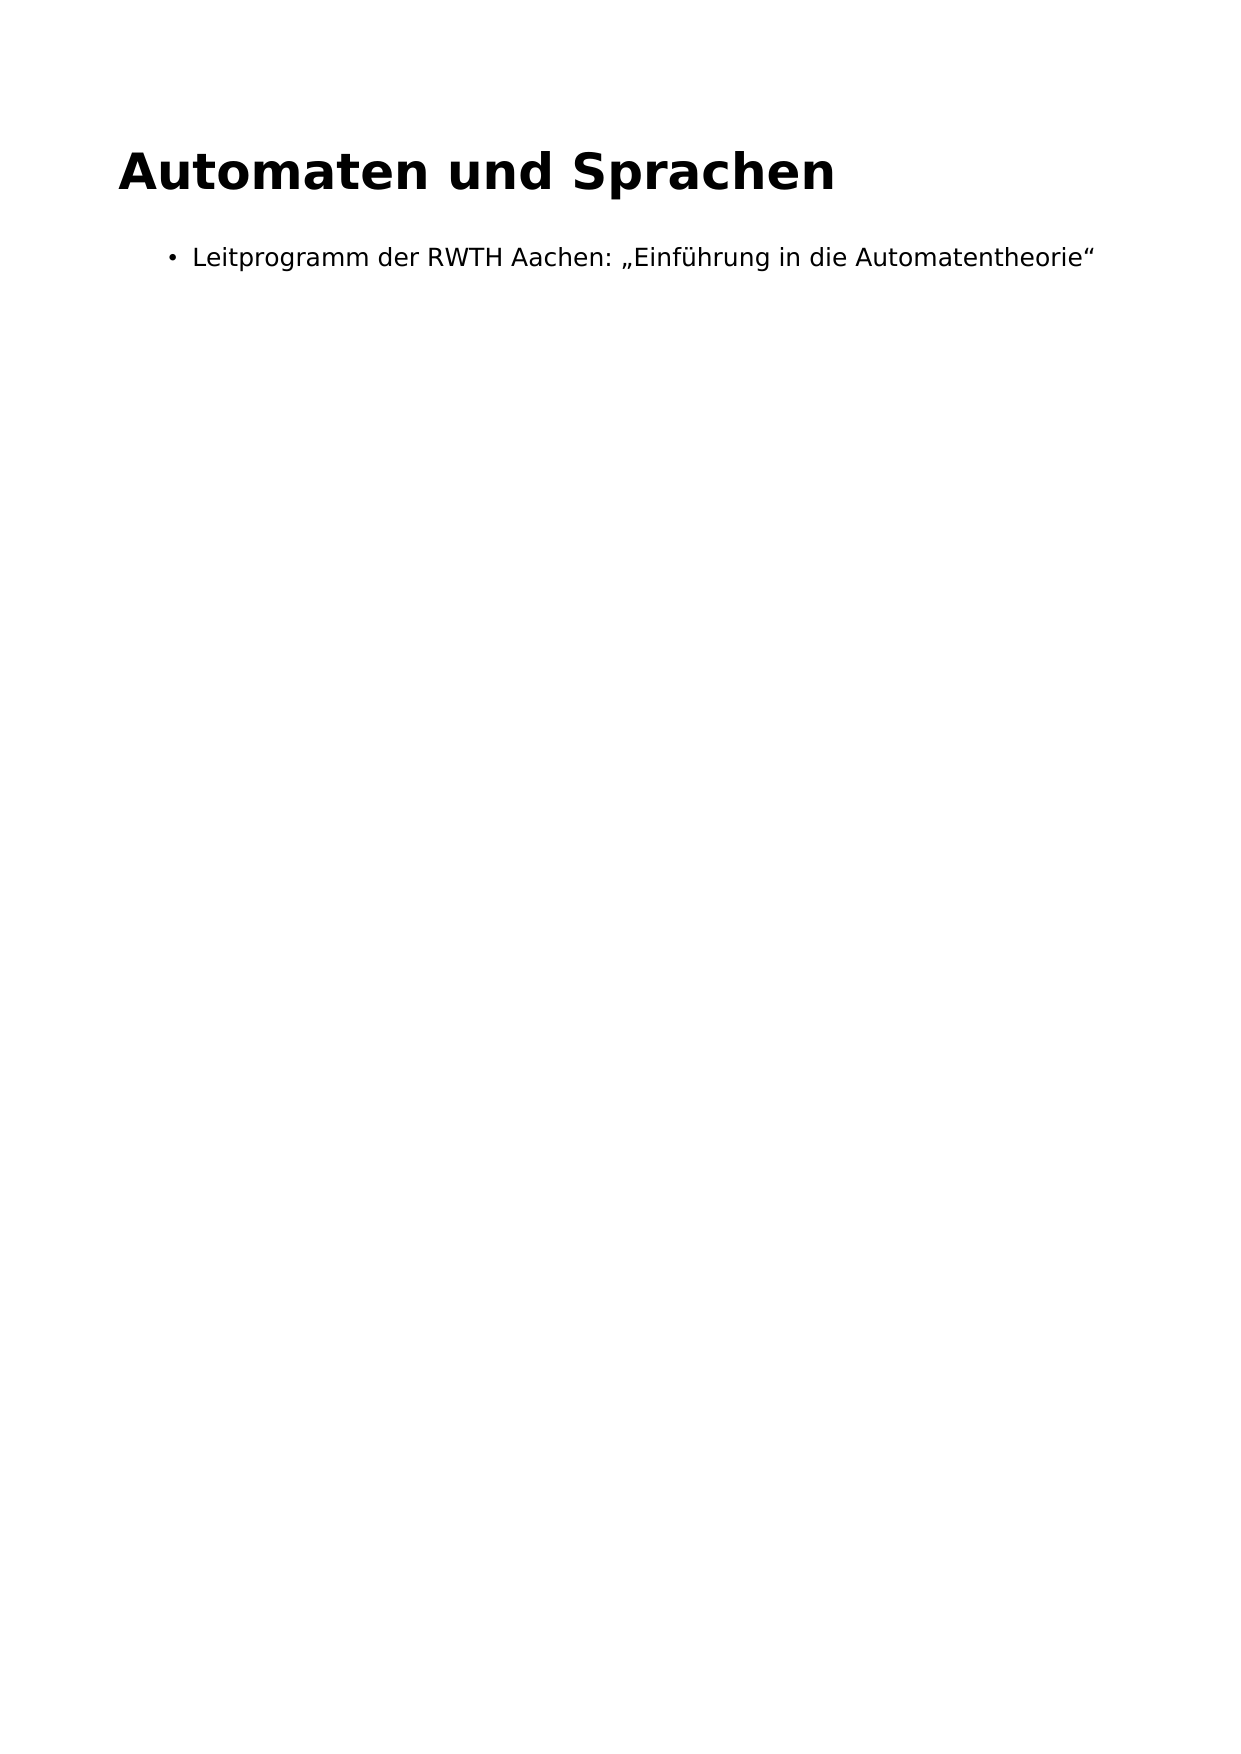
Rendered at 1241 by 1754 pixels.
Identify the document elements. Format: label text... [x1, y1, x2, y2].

subtitle Automaten und Sprachen [118, 143, 1122, 201]
list Leitprogramm der RWTH Aachen: „Einführung in die Automatentheorie“ [177, 243, 1122, 272]
